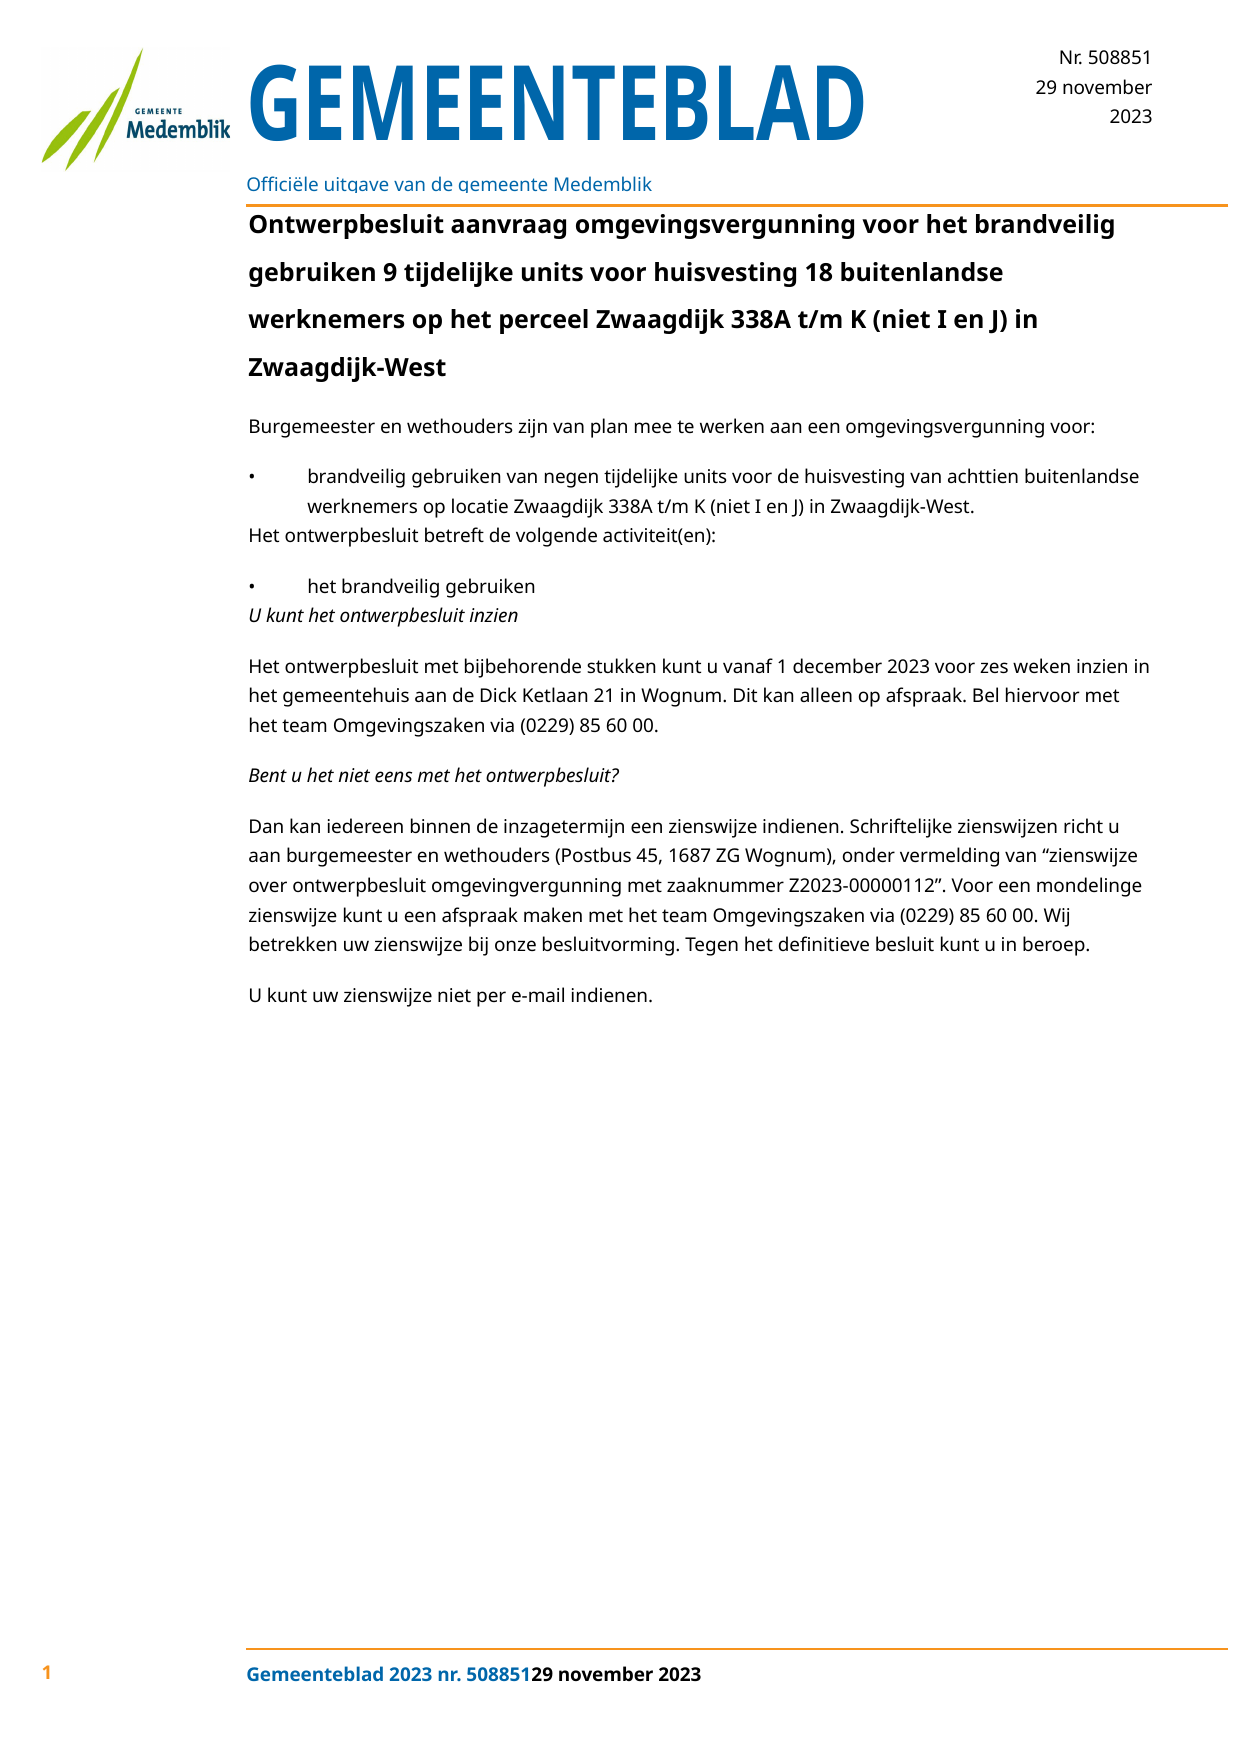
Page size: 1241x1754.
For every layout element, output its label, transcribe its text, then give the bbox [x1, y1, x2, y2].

list het brandveilig gebruiken [248, 573, 1152, 599]
text Ontwerpbesluit aanvraag omgevingsvergunning voor het brandveilig gebruiken 9 tijdelijke units voor huisvesting 18 buitenlandse werknemers op het perceel Zwaagdijk 338A t/m K (niet I en J) in Zwaagdijk-West [248, 207, 1152, 384]
text Het ontwerpbesluit betreft de volgende activiteit(en): [248, 523, 1152, 548]
text U kunt uw zienswijze niet per e-mail indienen. [248, 982, 1152, 1008]
text Burgemeester en wethouders zijn van plan mee te werken aan een omgevingsvergunning voor: [248, 413, 1152, 439]
text Bent u het niet eens met het ontwerpbesluit? [248, 763, 1152, 788]
picture [41, 47, 231, 172]
text Dan kan iedereen binnen de inzagetermijn een zienswijze indienen. Schriftelijke zienswijzen richt u aan burgemeester en wethouders (Postbus 45, 1687 ZG Wognum), onder vermelding van “zienswijze over ontwerpbesluit omgevingvergunning met zaaknummer Z2023-00000112”. Voor een mondelinge zienswijze kunt u een afspraak maken met het team Omgevingszaken via (0229) 85 60 00. Wij betrekken uw zienswijze bij onze besluitvorming. Tegen het definitieve besluit kunt u in beroep. [248, 813, 1152, 957]
list brandveilig gebruiken van negen tijdelijke units voor de huisvesting van achttien buitenlandse werknemers op locatie Zwaagdijk 338A t/m K (niet I en J) in Zwaagdijk-West. [248, 463, 1152, 519]
text Het ontwerpbesluit met bijbehorende stukken kunt u vanaf 1 december 2023 voor zes weken inzien in het gemeentehuis aan de Dick Ketlaan 21 in Wognum. Dit kan alleen op afspraak. Bel hiervoor met het team Omgevingszaken via (0229) 85 60 00. [248, 653, 1152, 738]
text U kunt het ontwerpbesluit inzien [248, 603, 1152, 628]
